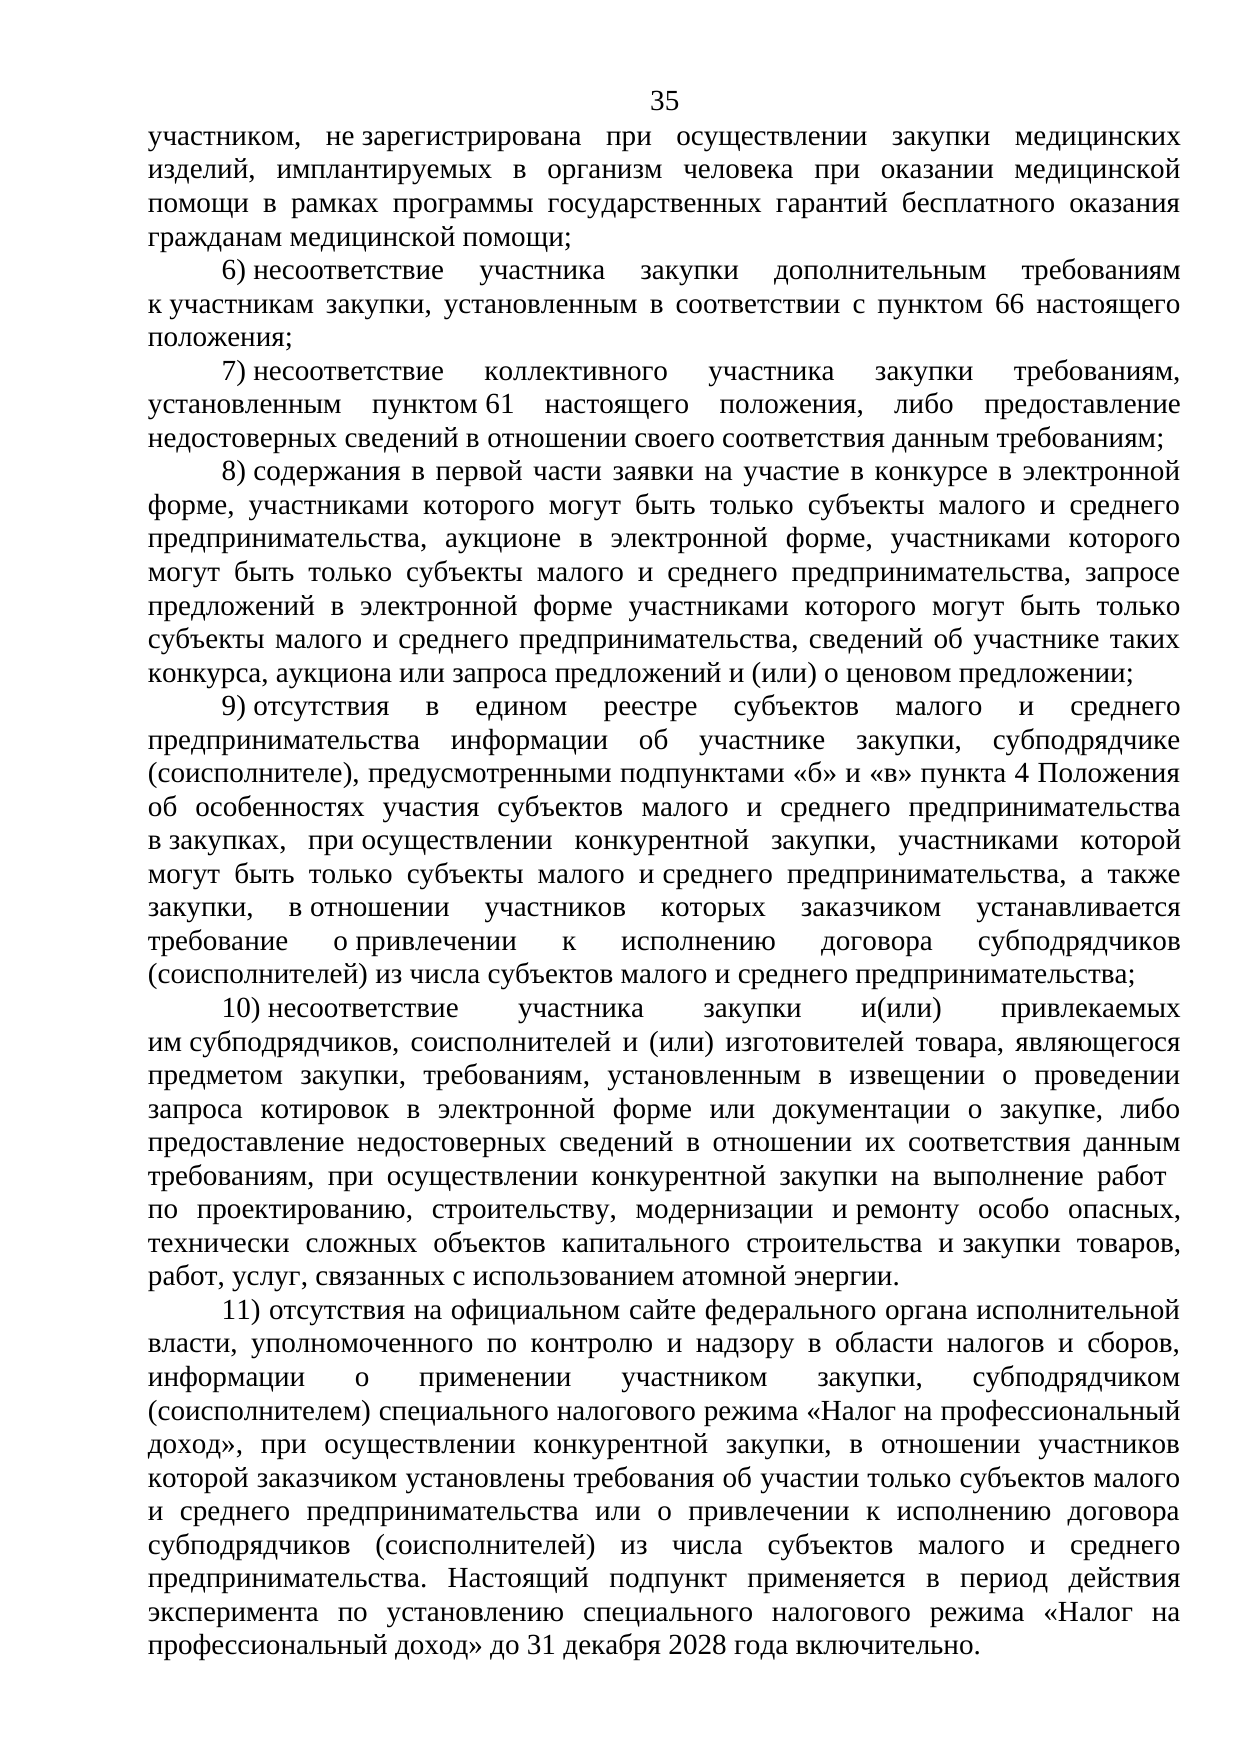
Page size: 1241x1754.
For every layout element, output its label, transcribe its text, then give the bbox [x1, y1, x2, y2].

text 8) содержания в первой части заявки на участие в конкурсе в электронной форме, участниками которого могут быть только субъекты малого и среднего предпринимательства, аукционе в электронной форме, участниками которого могут быть только субъекты малого и среднего предпринимательства, запросе предложений в электронной форме участниками которого могут быть только субъекты малого и среднего предпринимательства, сведений об участнике таких конкурса, аукциона или запроса предложений и (или) о ценовом предложении; [148, 453, 1181, 688]
text 10) несоответствие участника закупки и(или) привлекаемых им субподрядчиков, соисполнителей и (или) изготовителей товара, являющегося предметом закупки, требованиям, установленным в извещении о проведении запроса котировок в электронной форме или документации о закупке, либо предоставление недостоверных сведений в отношении их соответствия данным требованиям, при осуществлении конкурентной закупки на выполнение работ по проектированию, строительству, модернизации и ремонту особо опасных, технически сложных объектов капитального строительства и закупки товаров, работ, услуг, связанных с использованием атомной энергии. [148, 990, 1181, 1292]
text 9) отсутствия в едином реестре субъектов малого и среднего предпринимательства информации об участнике закупки, субподрядчике (соисполнителе), предусмотренными подпунктами «б» и «в» пункта 4 Положения об особенностях участия субъектов малого и среднего предпринимательства в закупках, при осуществлении конкурентной закупки, участниками которой могут быть только субъекты малого и среднего предпринимательства, а также закупки, в отношении участников которых заказчиком устанавливается требование о привлечении к исполнению договора субподрядчиков (соисполнителей) из числа субъектов малого и среднего предпринимательства; [148, 688, 1181, 990]
text участником, не зарегистрирована при осуществлении закупки медицинских изделий, имплантируемых в организм человека при оказании медицинской помощи в рамках программы государственных гарантий бесплатного оказания гражданам медицинской помощи; [148, 118, 1181, 252]
text 6) несоответствие участника закупки дополнительным требованиям к участникам закупки, установленным в соответствии с пунктом 66 настоящего положения; [148, 252, 1181, 353]
text 11) отсутствия на официальном сайте федерального органа исполнительной власти, уполномоченного по контролю и надзору в области налогов и сборов, информации о применении участником закупки, субподрядчиком (соисполнителем) специального налогового режима «Налог на профессиональный доход», при осуществлении конкурентной закупки, в отношении участников которой заказчиком установлены требования об участии только субъектов малого и среднего предпринимательства или о привлечении к исполнению договора субподрядчиков (соисполнителей) из числа субъектов малого и среднего предпринимательства. Настоящий подпункт применяется в период действия эксперимента по установлению специального налогового режима «Налог на профессиональный доход» до 31 декабря 2028 года включительно. [148, 1292, 1181, 1661]
text 7) несоответствие коллективного участника закупки требованиям, установленным пунктом 61 настоящего положения, либо предоставление недостоверных сведений в отношении своего соответствия данным требованиям; [148, 353, 1181, 453]
